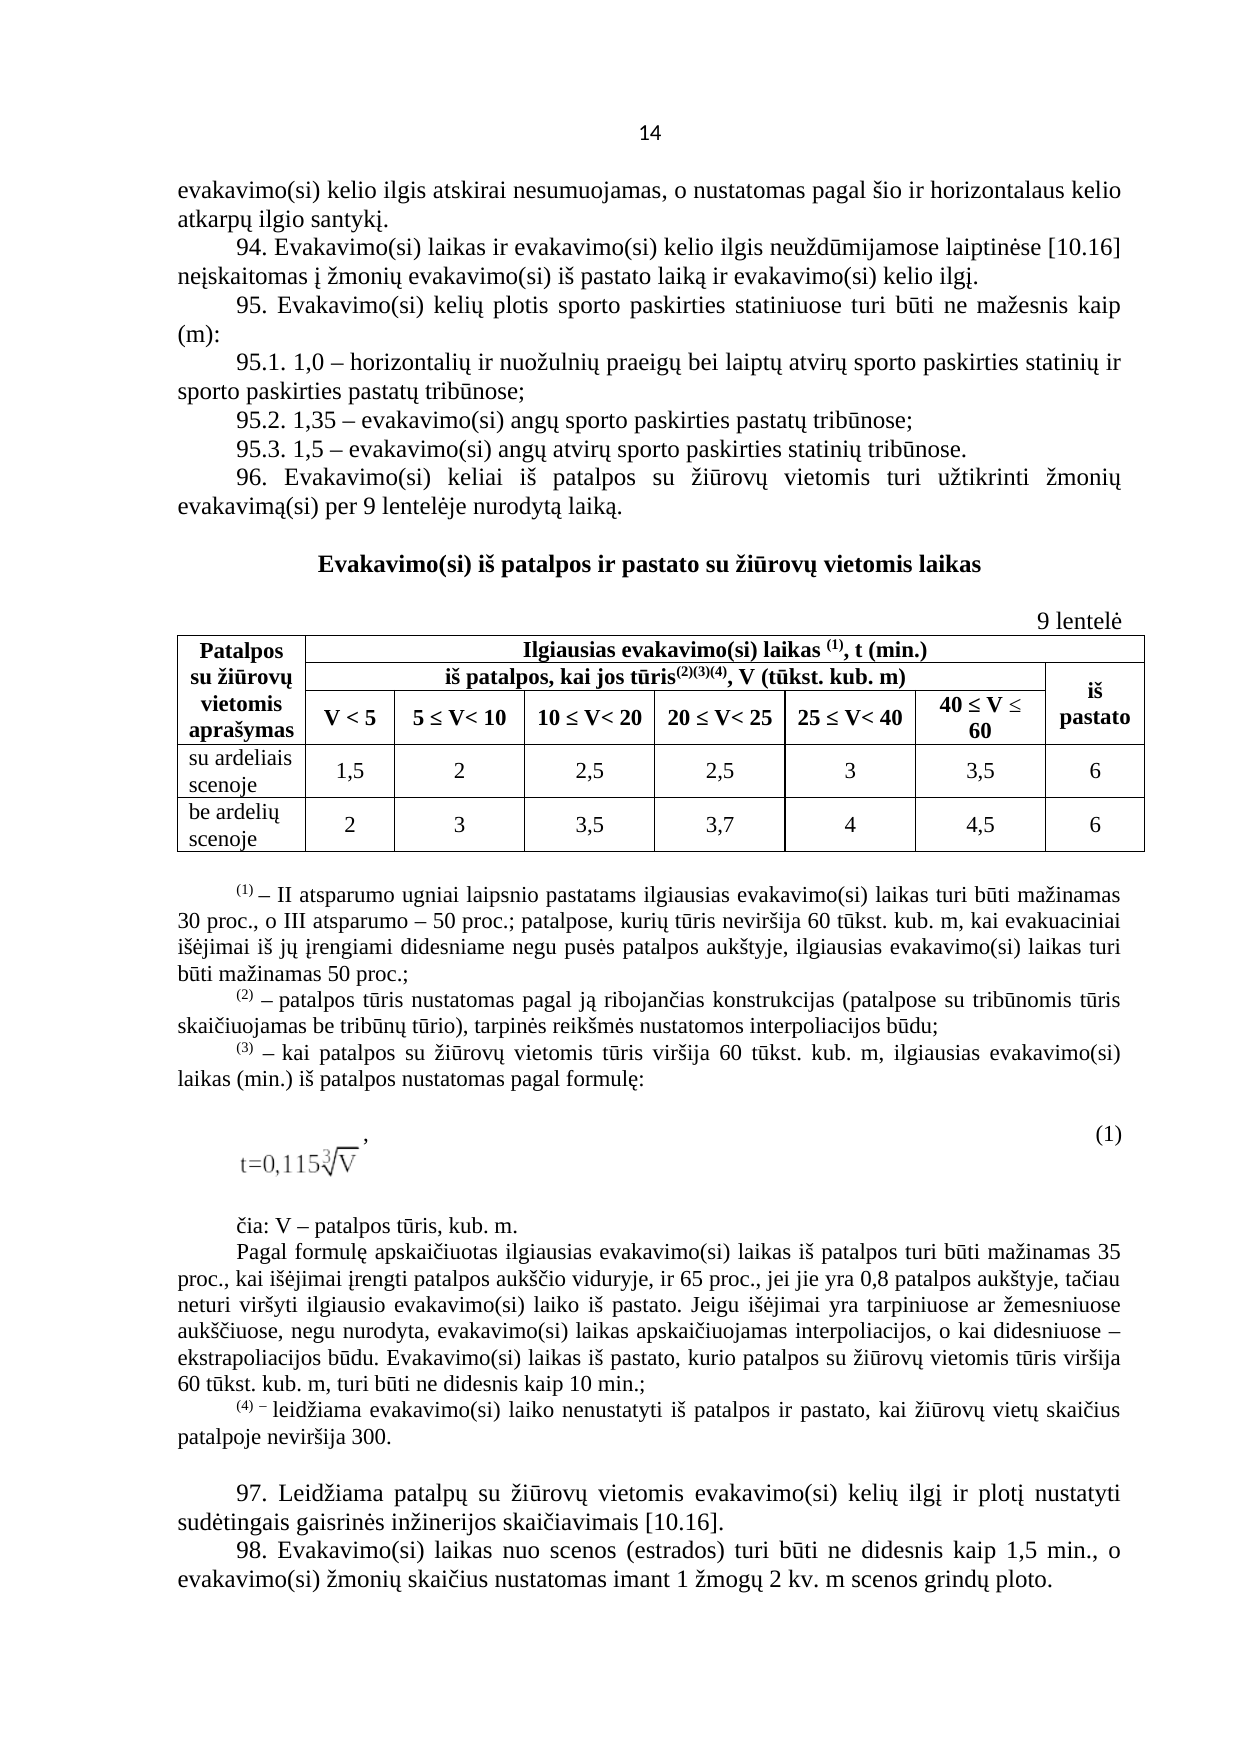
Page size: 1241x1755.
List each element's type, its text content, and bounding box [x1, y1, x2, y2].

table_cell 3,5 [916, 745, 1045, 797]
table_cell 10 ≤ V< 20 [525, 691, 654, 743]
table_cell be ardelių scenoje [178, 798, 305, 851]
table_cell iš pastato [1046, 663, 1144, 743]
table_cell 25 ≤ V< 40 [786, 691, 915, 743]
table_cell 3,5 [525, 798, 654, 851]
text evakavimo(si) kelio ilgis atskirai nesumuojamas, o nustatomas pagal šio ir horizontalaus kelio atkarpų ilgio santykį. [177, 175, 1122, 232]
table_cell V < 5 [306, 691, 394, 743]
table_cell 3 [395, 798, 524, 851]
text 97. Leidžiama patalpų su žiūrovų vietomis evakavimo(si) kelių ilgį ir plotį nustatyti sudėtingais gaisrinės inžinerijos skaičiavimais [10.16]. [177, 1478, 1122, 1536]
table_cell 2 [306, 798, 394, 851]
text , (1) [177, 1120, 1122, 1183]
table_cell 3 [786, 745, 915, 797]
text Pagal formulę apskaičiuotas ilgiausias evakavimo(si) laikas iš patalpos turi būti mažinamas 35 proc., kai išėjimai įrengti patalpos aukščio viduryje, ir 65 proc., jei jie yra 0,8 patalpos aukštyje, tačiau neturi viršyti ilgiausio evakavimo(si) laiko iš pastato. Jeigu išėjimai yra tarpiniuose ar žemesniuose aukščiuose, negu nurodyta, evakavimo(si) laikas apskaičiuojamas interpoliacijos, o kai didesniuose – ekstrapoliacijos būdu. Evakavimo(si) laikas iš pastato, kurio patalpos su žiūrovų vietomis tūris viršija 60 tūkst. kub. m, turi būti ne didesnis kaip 10 min.; [177, 1238, 1122, 1397]
text 98. Evakavimo(si) laikas nuo scenos (estrados) turi būti ne didesnis kaip 1,5 min., o evakavimo(si) žmonių skaičius nustatomas imant 1 žmogų 2 kv. m scenos grindų ploto. [177, 1536, 1122, 1593]
table_cell iš patalpos, kai jos tūris(2)(3)(4), V (tūkst. kub. m) [306, 663, 1045, 690]
text 95.2. 1,35 – evakavimo(si) angų sporto paskirties pastatų tribūnose; [177, 405, 1122, 434]
text 95.3. 1,5 – evakavimo(si) angų atvirų sporto paskirties statinių tribūnose. [177, 434, 1122, 462]
table_cell su ardeliais scenoje [178, 745, 305, 797]
text (1) – II atsparumo ugniai laipsnio pastatams ilgiausias evakavimo(si) laikas turi būti mažinamas 30 proc., o III atsparumo – 50 proc.; patalpose, kurių tūris neviršija 60 tūkst. kub. m, kai evakuaciniai išėjimai iš jų įrengiami didesniame negu pusės patalpos aukštyje, ilgiausias evakavimo(si) laikas turi būti mažinamas 50 proc.; [177, 881, 1122, 986]
table_cell 4,5 [916, 798, 1045, 851]
text 95. Evakavimo(si) kelių plotis sporto paskirties statiniuose turi būti ne mažesnis kaip (m): [177, 290, 1122, 347]
text (3) – kai patalpos su žiūrovų vietomis tūris viršija 60 tūkst. kub. m, ilgiausias evakavimo(si) laikas (min.) iš patalpos nustatomas pagal formulę: [177, 1039, 1122, 1092]
table_header Patalpos su žiūrovų vietomis aprašymas [178, 636, 305, 743]
table_cell 4 [786, 798, 915, 851]
text Evakavimo(si) iš patalpos ir pastato su žiūrovų vietomis laikas [177, 549, 1122, 577]
text 94. Evakavimo(si) laikas ir evakavimo(si) kelio ilgis neuždūmijamose laiptinėse [10.16] neįskaitomas į žmonių evakavimo(si) iš pastato laiką ir evakavimo(si) kelio ilgį. [177, 232, 1122, 290]
table_cell 6 [1046, 798, 1144, 851]
table_cell 2 [395, 745, 524, 797]
text 95.1. 1,0 – horizontalių ir nuožulnių praeigų bei laiptų atvirų sporto paskirties statinių ir sporto paskirties pastatų tribūnose; [177, 347, 1122, 405]
table_cell 20 ≤ V< 25 [655, 691, 784, 743]
text (4) – leidžiama evakavimo(si) laiko nenustatyti iš patalpos ir pastato, kai žiūrovų vietų skaičius patalpoje neviršija 300. [177, 1397, 1122, 1449]
table_cell 2,5 [655, 745, 784, 797]
table_cell 3,7 [655, 798, 784, 851]
text čia: V – patalpos tūris, kub. m. [177, 1212, 1122, 1238]
table_cell 2,5 [525, 745, 654, 797]
text 96. Evakavimo(si) keliai iš patalpos su žiūrovų vietomis turi užtikrinti žmonių evakavimą(si) per 9 lentelėje nurodytą laiką. [177, 462, 1122, 520]
text 9 lentelė [177, 606, 1122, 635]
table_cell 40 ≤ V ≤ 60 [916, 691, 1045, 743]
table_header Ilgiausias evakavimo(si) laikas (1), t (min.) [306, 636, 1144, 662]
text (2) – patalpos tūris nustatomas pagal ją ribojančias konstrukcijas (patalpose su tribūnomis tūris skaičiuojamas be tribūnų tūrio), tarpinės reikšmės nustatomos interpoliacijos būdu; [177, 986, 1122, 1039]
table_cell 6 [1046, 745, 1144, 797]
table_cell 5 ≤ V< 10 [395, 691, 524, 743]
table_cell 1,5 [306, 745, 394, 797]
